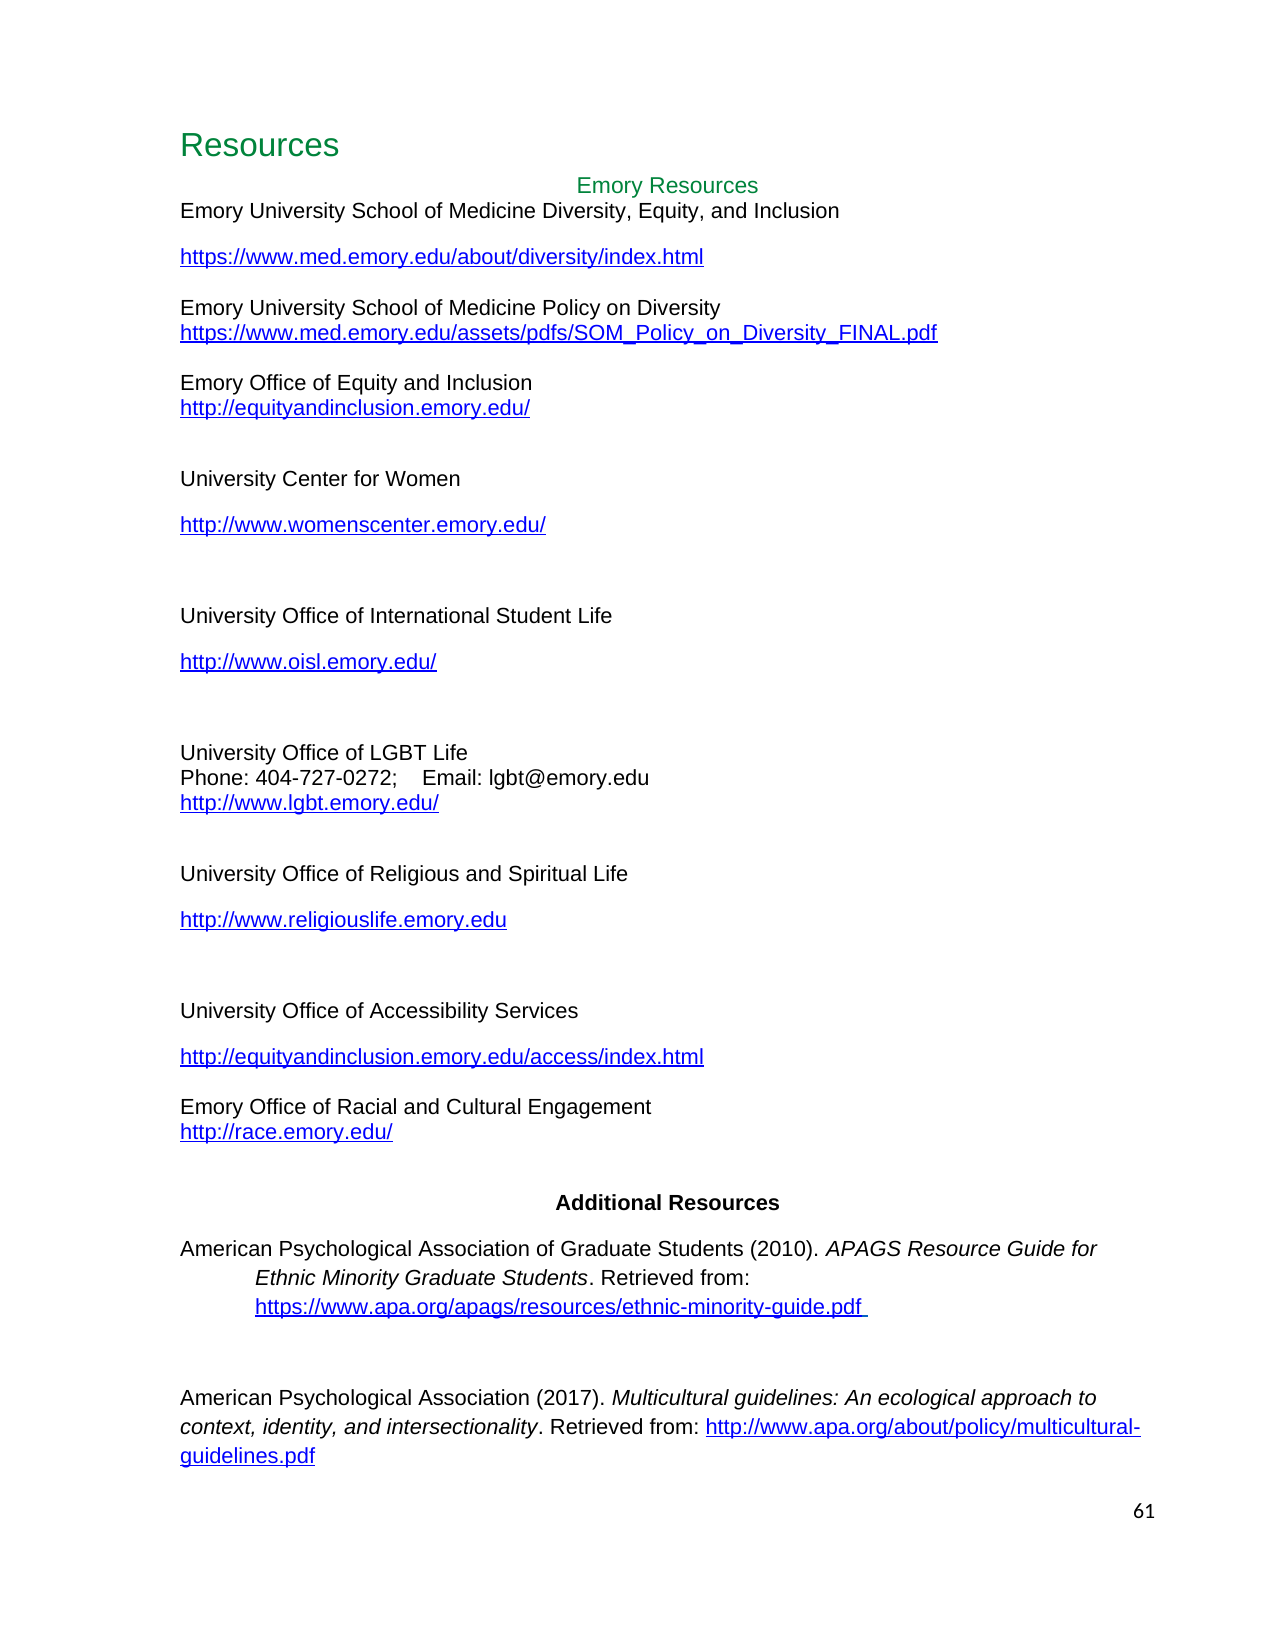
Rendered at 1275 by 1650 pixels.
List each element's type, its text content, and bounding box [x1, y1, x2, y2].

text American Psychological Association (2017). Multicultural guidelines: An ecological approach to context, identity, and intersectionality. Retrieved from: http://www.apa.org/about/policy/multicultural-guidelines.pdf [180, 1385, 1155, 1468]
text Additional Resources [180, 1190, 1155, 1215]
text University Office of LGBT Life [180, 740, 1155, 765]
text American Psychological Association of Graduate Students (2010). APAGS Resource Guide for Ethnic Minority Graduate Students. Retrieved from: https://www.apa.org/apags/resources/ethnic-minority-guide.pdf [180, 1236, 1155, 1319]
text University Center for Women [180, 466, 1155, 491]
text https://www.med.emory.edu/assets/pdfs/SOM_Policy_on_Diversity_FINAL.pdf [180, 319, 1155, 345]
text University Office of Accessibility Services [180, 998, 1155, 1023]
text University Office of International Student Life [180, 603, 1155, 628]
subtitle Emory Resources [180, 172, 1155, 198]
text http://www.religiouslife.emory.edu [180, 907, 1155, 932]
subtitle Resources [180, 125, 1155, 164]
text http://www.womenscenter.emory.edu/ [180, 512, 1155, 537]
text Phone: 404-727-0272; Email: lgbt@emory.edu [180, 765, 1155, 790]
text http://www.lgbt.emory.edu/ [180, 790, 1155, 815]
text Emory Office of Racial and Cultural Engagement http://race.emory.edu/ [180, 1094, 1155, 1144]
text http://www.oisl.emory.edu/ [180, 648, 1155, 674]
text Emory University School of Medicine Diversity, Equity, and Inclusion [180, 198, 1155, 223]
text http://equityandinclusion.emory.edu/access/index.html [180, 1043, 1155, 1069]
text Emory University School of Medicine Policy on Diversity [180, 294, 1155, 319]
text Emory Office of Equity and Inclusion [180, 370, 1155, 395]
text University Office of Religious and Spiritual Life [180, 861, 1155, 886]
text http://equityandinclusion.emory.edu/ [180, 395, 1155, 420]
text https://www.med.emory.edu/about/diversity/index.html [180, 244, 1155, 269]
